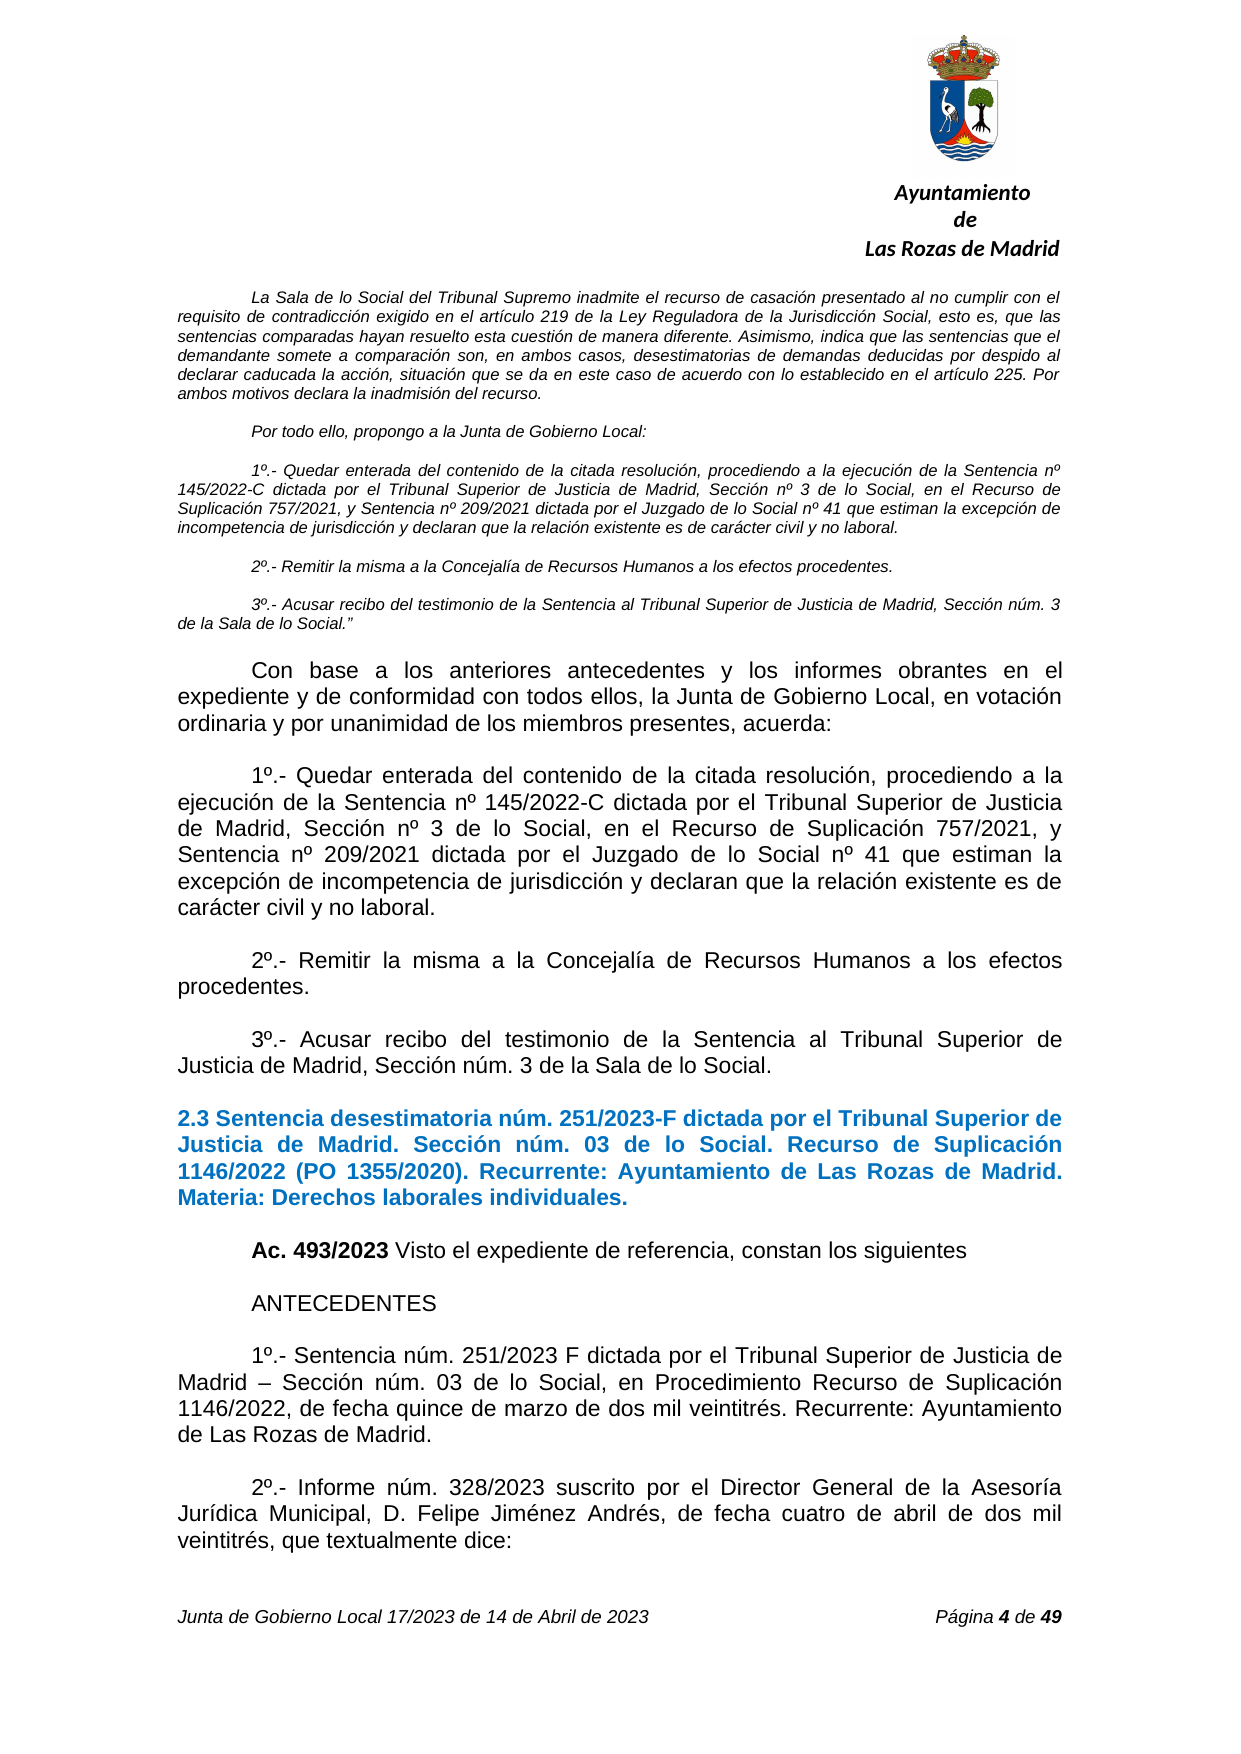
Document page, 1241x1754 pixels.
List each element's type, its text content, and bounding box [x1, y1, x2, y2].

text 1º.- Sentencia núm. 251/2023 F dictada por el Tribunal Superior de Justicia de Madrid – Sección núm. 03 de lo Social, en Procedimiento Recurso de Suplicación 1146/2022, de fecha quince de marzo de dos mil veintitrés. Recurrente: Ayuntamiento de Las Rozas de Madrid. [177, 1342, 1063, 1448]
text 2º.- Informe núm. 328/2023 suscrito por el Director General de la Asesoría Jurídica Municipal, D. Felipe Jiménez Andrés, de fecha cuatro de abril de dos mil veintitrés, que textualmente dice: [177, 1474, 1063, 1553]
text La Sala de lo Social del Tribunal Supremo inadmite el recurso de casación presentado al no cumplir con el requisito de contradicción exigido en el artículo 219 de la Ley Reguladora de la Jurisdicción Social, esto es, que las sentencias comparadas hayan resuelto esta cuestión de manera diferente. Asimismo, indica que las sentencias que el demandante somete a comparación son, en ambos casos, desestimatorias de demandas deducidas por despido al declarar caducada la acción, situación que se da en este caso de acuerdo con lo establecido en el artículo 225. Por ambos motivos declara la inadmisión del recurso. [177, 288, 1063, 403]
text 2º.- Remitir la misma a la Concejalía de Recursos Humanos a los efectos procedentes. [177, 556, 1063, 576]
text 1º.- Quedar enterada del contenido de la citada resolución, procediendo a la ejecución de la Sentencia nº 145/2022-C dictada por el Tribunal Superior de Justicia de Madrid, Sección nº 3 de lo Social, en el Recurso de Suplicación 757/2021, y Sentencia nº 209/2021 dictada por el Juzgado de lo Social nº 41 que estiman la excepción de incompetencia de jurisdicción y declaran que la relación existente es de carácter civil y no laboral. [177, 461, 1063, 537]
text 3º.- Acusar recibo del testimonio de la Sentencia al Tribunal Superior de Justicia de Madrid, Sección núm. 3 de la Sala de lo Social. [177, 1026, 1063, 1079]
text ANTECEDENTES [177, 1289, 1063, 1316]
text Ac. 493/2023 Visto el expediente de referencia, constan los siguientes [177, 1237, 1063, 1263]
text 1º.- Quedar enterada del contenido de la citada resolución, procediendo a la ejecución de la Sentencia nº 145/2022-C dictada por el Tribunal Superior de Justicia de Madrid, Sección nº 3 de lo Social, en el Recurso de Suplicación 757/2021, y Sentencia nº 209/2021 dictada por el Juzgado de lo Social nº 41 que estiman la excepción de incompetencia de jurisdicción y declaran que la relación existente es de carácter civil y no laboral. [177, 762, 1063, 921]
text 3º.- Acusar recibo del testimonio de la Sentencia al Tribunal Superior de Justicia de Madrid, Sección núm. 3 de la Sala de lo Social.” [177, 595, 1063, 633]
text 2.3 Sentencia desestimatoria núm. 251/2023-F dictada por el Tribunal Superior de Justicia de Madrid. Sección núm. 03 de lo Social. Recurso de Suplicación 1146/2022 (PO 1355/2020). Recurrente: Ayuntamiento de Las Rozas de Madrid. Materia: Derechos laborales individuales. [177, 1105, 1063, 1210]
text Con base a los anteriores antecedentes y los informes obrantes en el expediente y de conformidad con todos ellos, la Junta de Gobierno Local, en votación ordinaria y por unanimidad de los miembros presentes, acuerda: [177, 657, 1063, 736]
text 2º.- Remitir la misma a la Concejalía de Recursos Humanos a los efectos procedentes. [177, 947, 1063, 999]
text Por todo ello, propongo a la Junta de Gobierno Local: [177, 422, 1063, 441]
